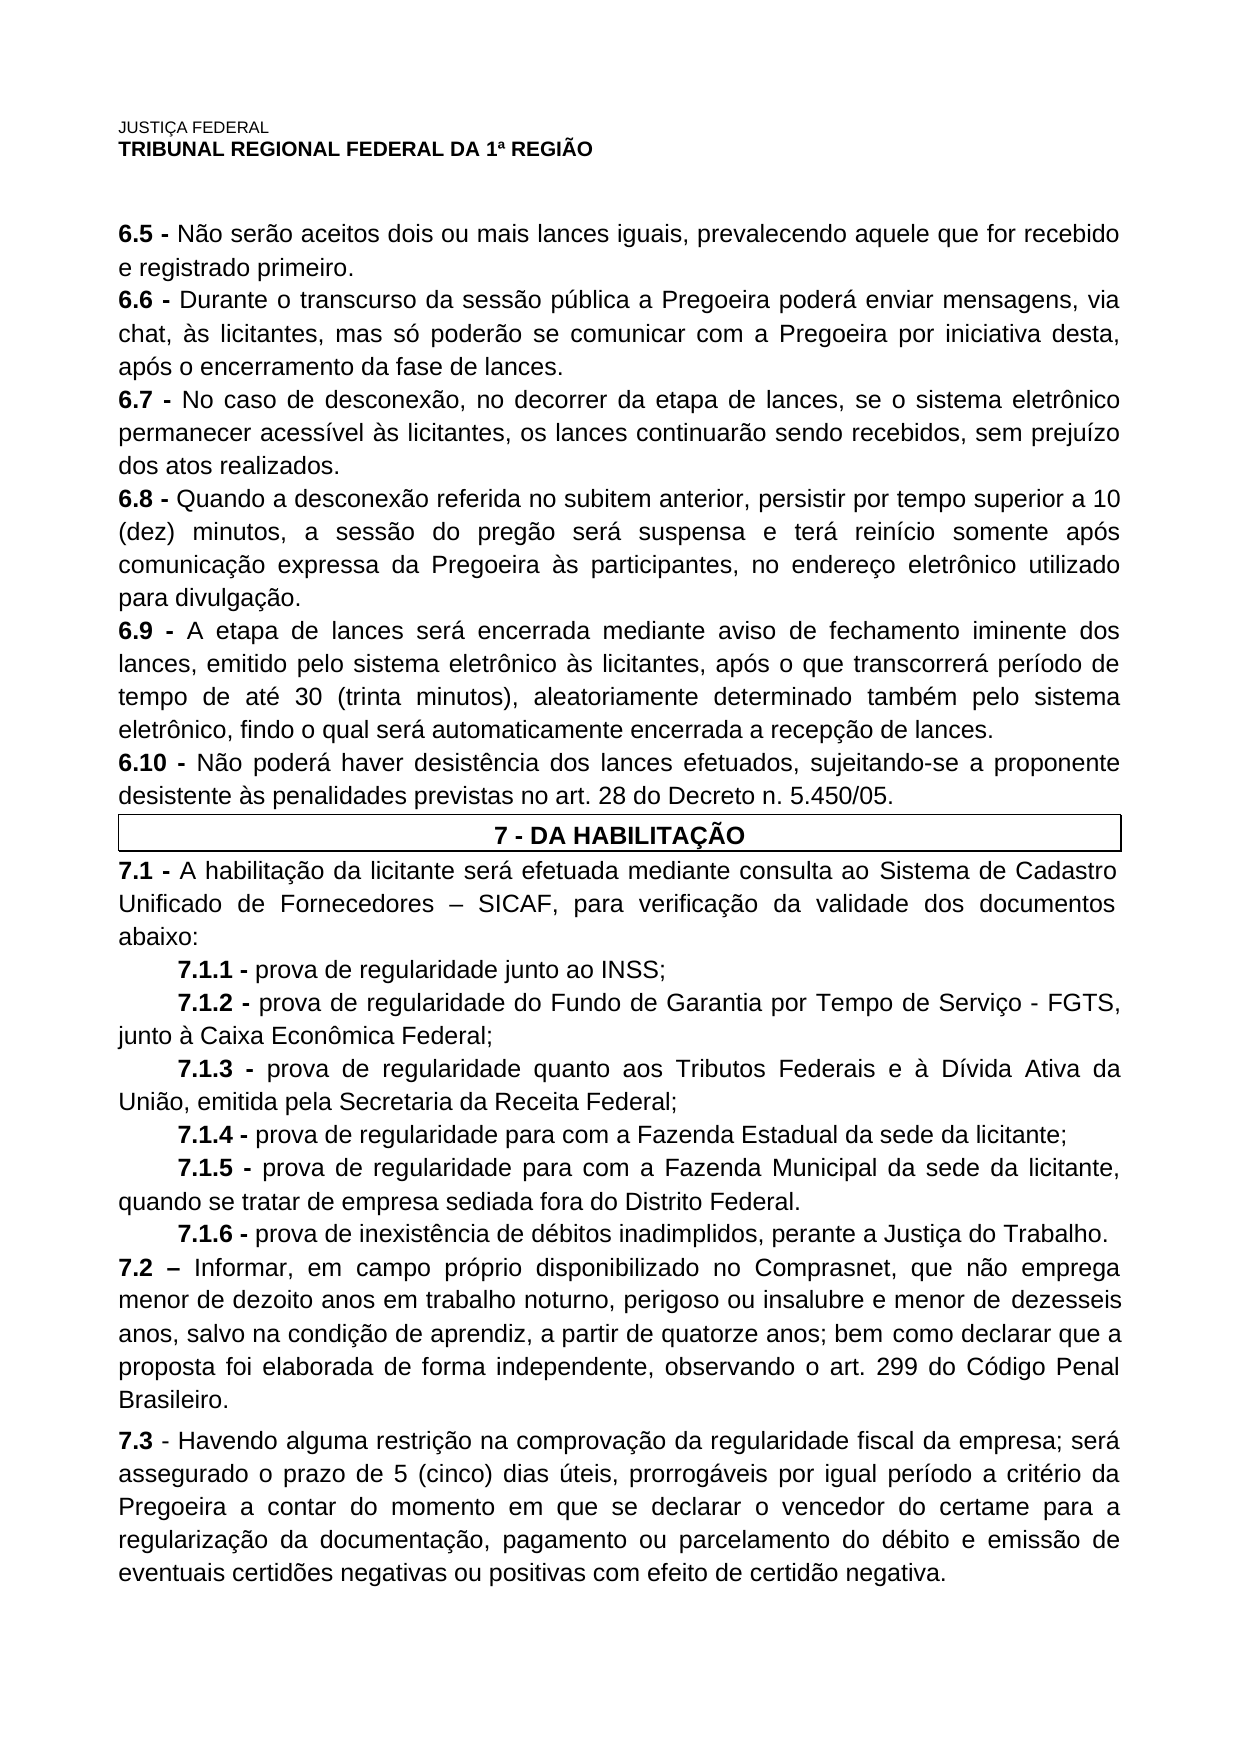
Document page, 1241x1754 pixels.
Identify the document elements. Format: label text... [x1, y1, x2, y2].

text 6.6 - Durante o transcurso da sessão pública a Pregoeira poderá enviar mensagens, via chat, às licitantes, mas só poderão se comunicar com a Pregoeira por iniciativa desta, após o encerramento da fase de lances. [118, 286, 1122, 380]
list 7.3 - Havendo alguma restrição na comprovação da regularidade fiscal da empresa; será assegurado o prazo de 5 (cinco) dias úteis, prorrogáveis por igual período a critério da Pregoeira a contar do momento em que se declarar o vencedor do certame para a regularização da documentação, pagamento ou parcelamento do débito e emissão de eventuais certidões negativas ou positivas com efeito de certidão negativa. [118, 1426, 1122, 1587]
text 6.8 - Quando a desconexão referida no subitem anterior, persistir por tempo superior a 10 (dez) minutos, a sessão do pregão será suspensa e terá reinício somente após comunicação expressa da Pregoeira às participantes, no endereço eletrônico utilizado para divulgação. [118, 484, 1122, 611]
text 7.1 - A habilitação da licitante será efetuada mediante consulta ao Sistema de Cadastro Unificado de Fornecedores – SICAF, para verificação da validade dos documentos abaixo: [118, 856, 1117, 951]
text 7.1.4 - prova de regularidade para com a Fazenda Estadual da sede da licitante; [118, 1120, 1122, 1149]
list 7.1.6 - prova de inexistência de débitos inadimplidos, perante a Justiça do Trabalho. [118, 1219, 1122, 1248]
text 6.5 - Não serão aceitos dois ou mais lances iguais, prevalecendo aquele que for recebido e registrado primeiro. [118, 219, 1122, 281]
list 7.1.5 - prova de regularidade para com a Fazenda Municipal da sede da licitante, quando se tratar de empresa sediada fora do Distrito Federal. [118, 1153, 1122, 1215]
list 7.2 – Informar, em campo próprio disponibilizado no Comprasnet, que não emprega menor de dezoito anos em trabalho noturno, perigoso ou insalubre e menor de dezesseis anos, salvo na condição de aprendiz, a partir de quatorze anos; bem como declarar que a proposta foi elaborada de forma independente, observando o art. 299 do Código Penal Brasileiro. [118, 1252, 1122, 1413]
text 6.7 - No caso de desconexão, no decorrer da etapa de lances, se o sistema eletrônico permanecer acessível às licitantes, os lances continuarão sendo recebidos, sem prejuízo dos atos realizados. [118, 384, 1122, 479]
text 6.10 - Não poderá haver desistência dos lances efetuados, sujeitando-se a proponente desistente às penalidades previstas no art. 28 do Decreto n. 5.450/05. [118, 748, 1122, 809]
list 7.1.2 - prova de regularidade do Fundo de Garantia por Tempo de Serviço - FGTS, junto à Caixa Econômica Federal; [118, 988, 1122, 1050]
list 7.1.1 - prova de regularidade junto ao INSS; [118, 955, 1122, 984]
text 6.9 - A etapa de lances será encerrada mediante aviso de fechamento iminente dos lances, emitido pelo sistema eletrônico às licitantes, após o que transcorrerá período de tempo de até 30 (trinta minutos), aleatoriamente determinado também pelo sistema eletrônico, findo o qual será automaticamente encerrada a recepção de lances. [118, 616, 1122, 743]
text 7 - DA HABILITAÇÃO [119, 815, 1120, 850]
list 7.1.3 - prova de regularidade quanto aos Tributos Federais e à Dívida Ativa da União, emitida pela Secretaria da Receita Federal; [118, 1054, 1122, 1116]
